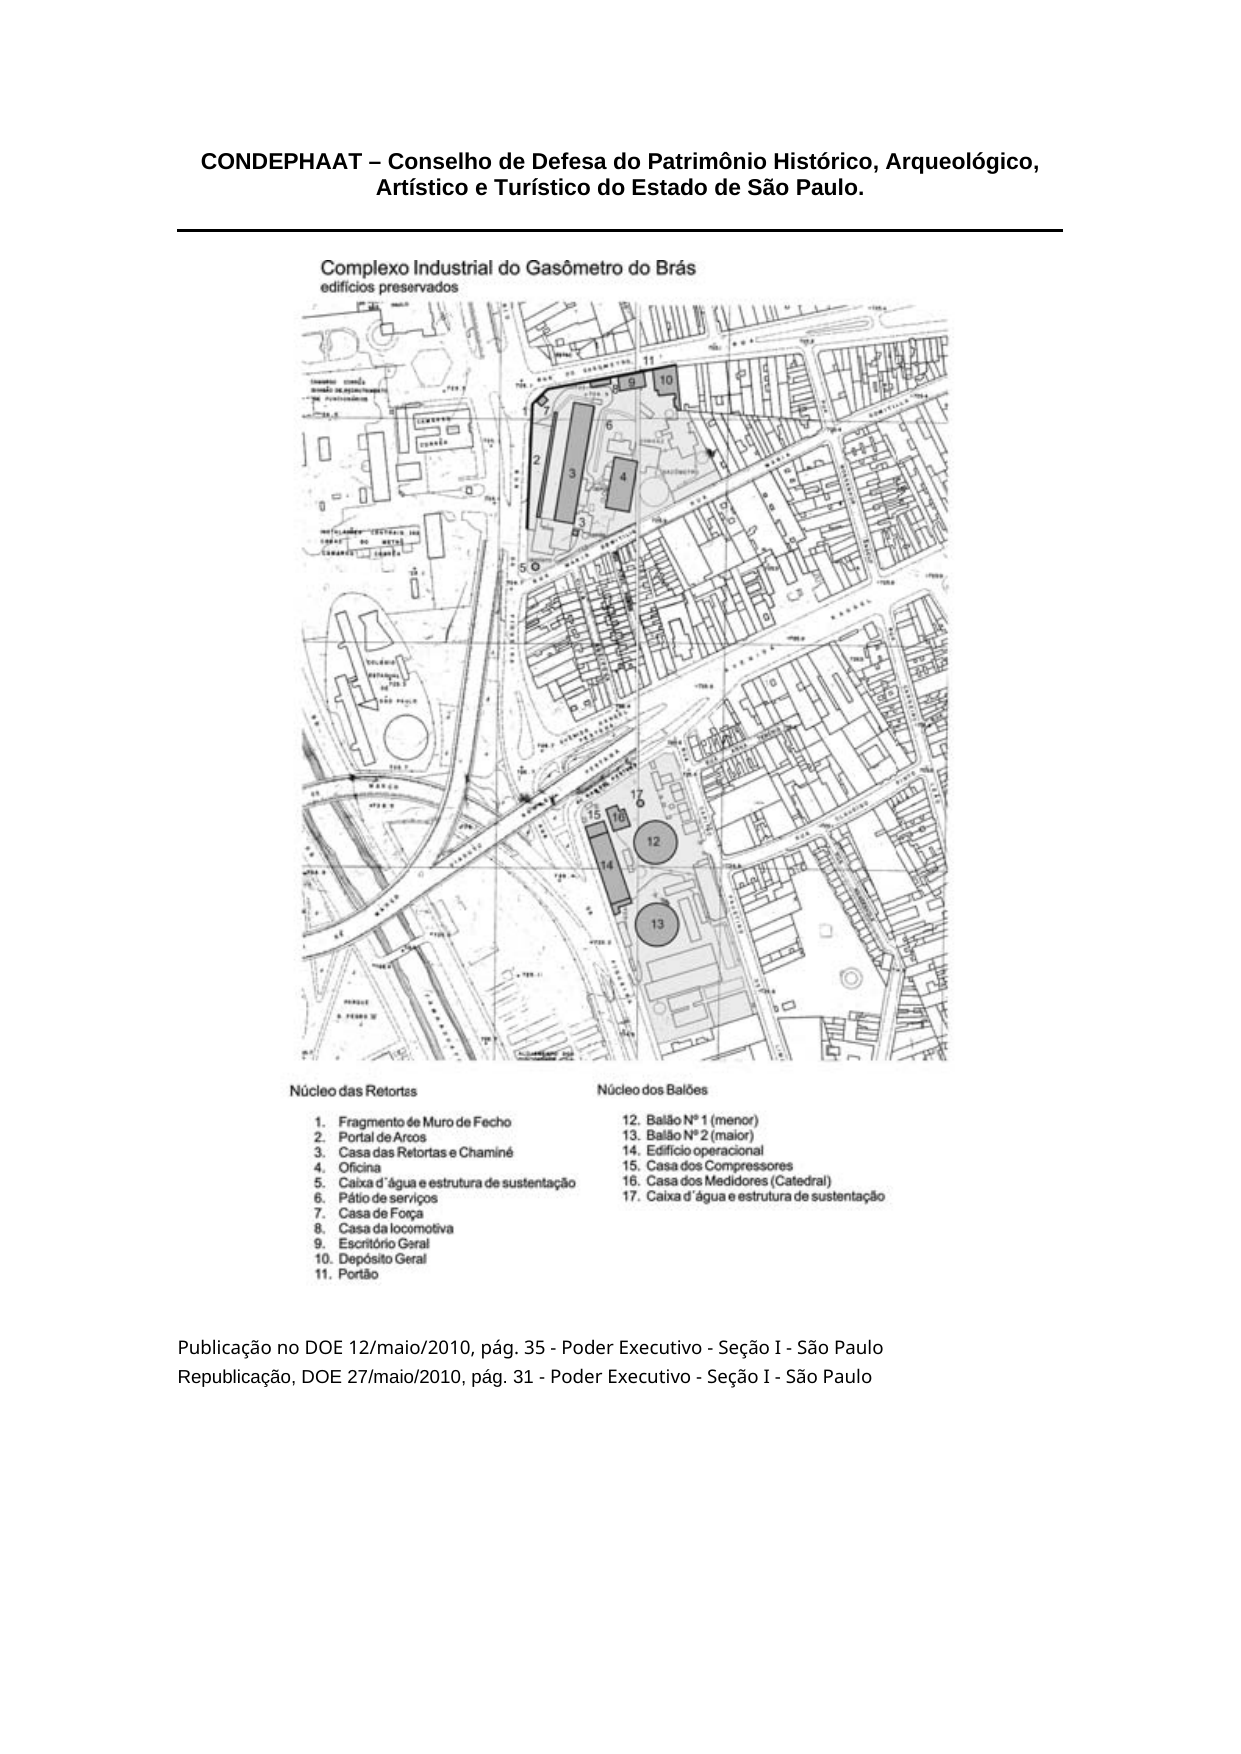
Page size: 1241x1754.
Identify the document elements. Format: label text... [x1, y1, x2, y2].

text Republicação, DOE 27/maio/2010, pág. 31 - Poder Executivo - Seção I - São Paulo [177, 1364, 1063, 1389]
text CONDEPHAAT – Conselho de Defesa do Patrimônio Histórico, Arqueológico, Artístico e Turístico do Estado de São Paulo. [177, 148, 1063, 200]
text Publicação no DOE 12/maio/2010, pág. 35 - Poder Executivo - Seção I - São Paulo [177, 1334, 1063, 1360]
